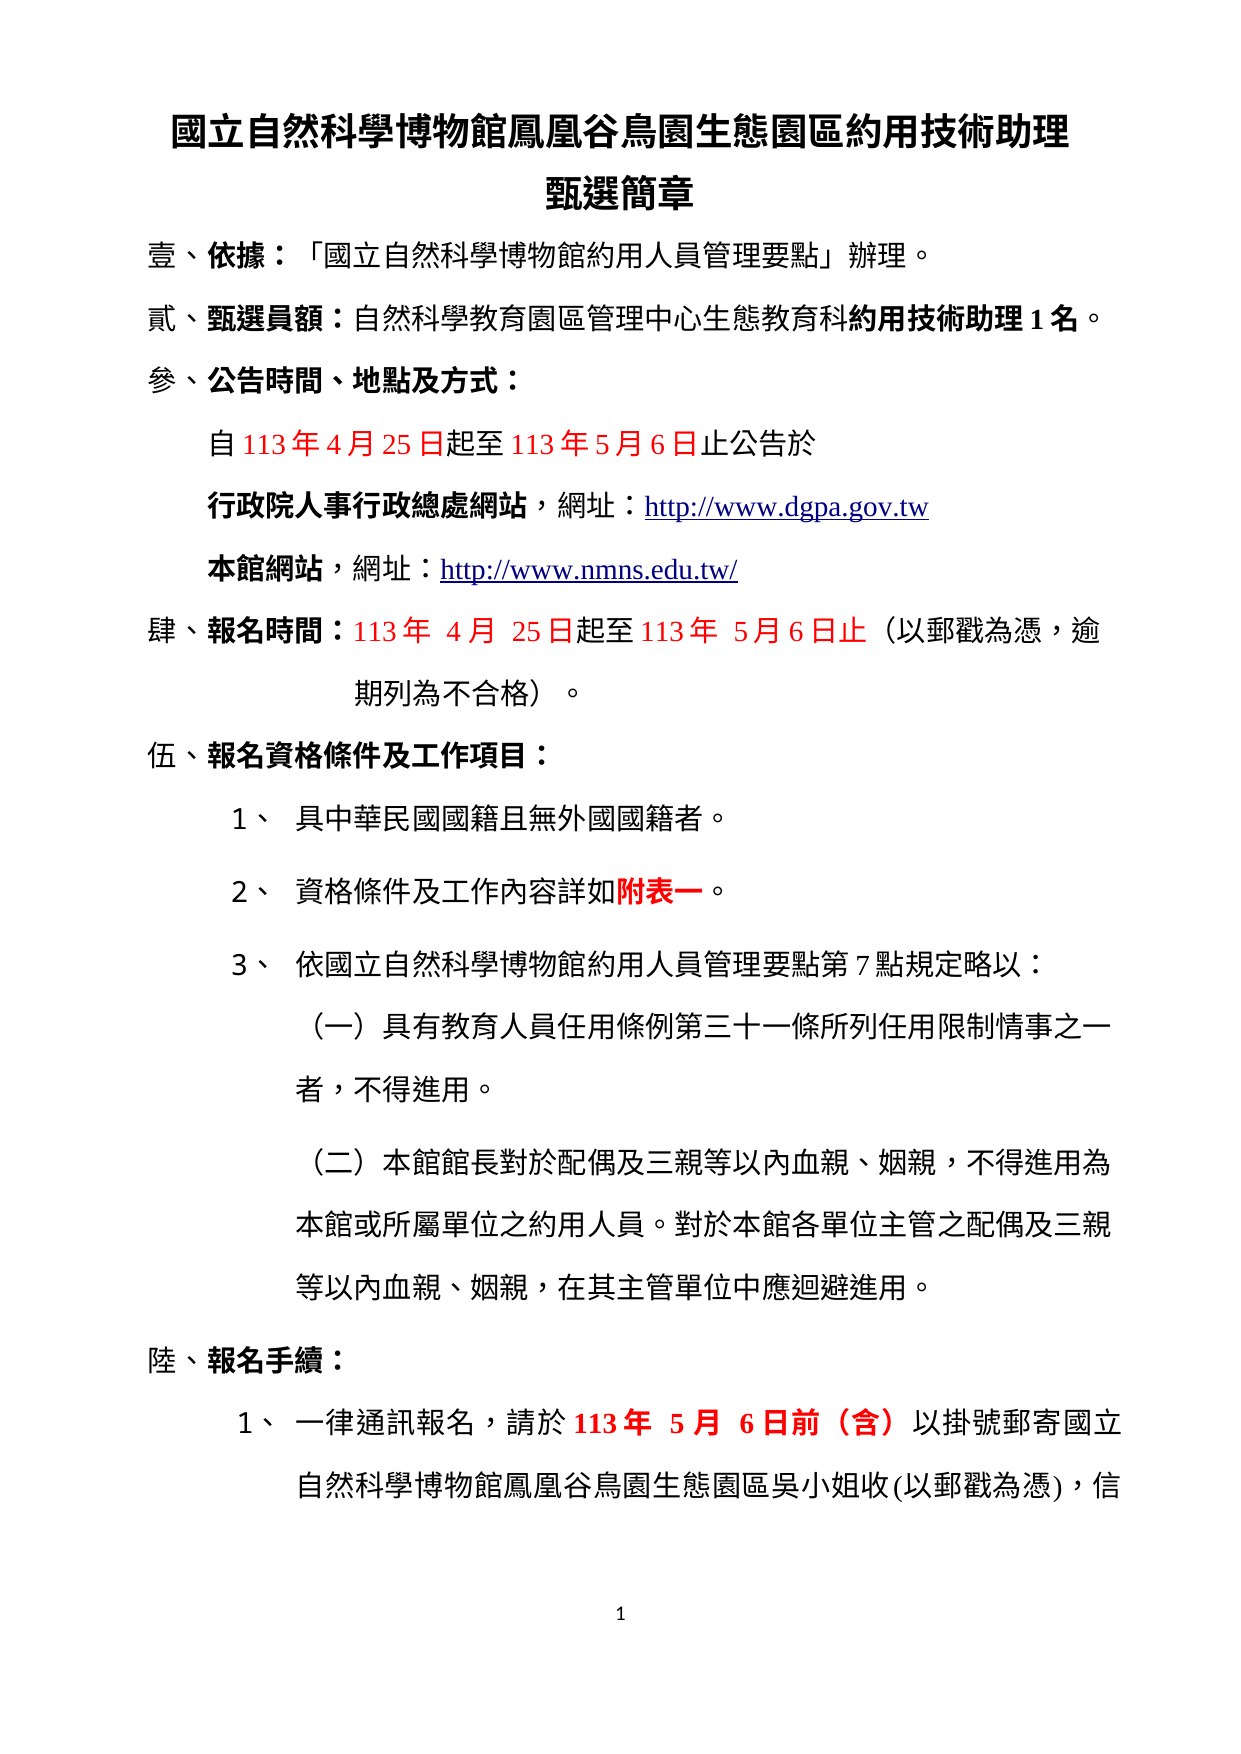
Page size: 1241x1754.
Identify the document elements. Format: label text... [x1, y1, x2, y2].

list 依據：「國立自然科學博物館約用人員管理要點」辦理。 [148, 212, 1122, 275]
text 國立自然科學博物館鳳凰谷鳥園生態園區約用技術助理 [118, 87, 1122, 150]
list 報名手續： [148, 1317, 1122, 1379]
text （二）本館館長對於配偶及三親等以內血親、姻親，不得進用為本館或所屬單位之約用人員。對於本館各單位主管之配偶及三親等以內血親、姻親，在其主管單位中應迴避進用。 [295, 1119, 1122, 1306]
text 行政院人事行政總處網站，網址：http://www.dgpa.gov.tw [207, 462, 1122, 525]
list 甄選員額：自然科學教育園區管理中心生態教育科約用技術助理1名。 [148, 275, 1122, 337]
text 自113年4月25日起至113年5月6日止公告於 [207, 400, 1122, 462]
list 報名資格條件及工作項目： [148, 712, 1122, 775]
list 依國立自然科學博物館約用人員管理要點第7點規定略以：（一）具有教育人員任用條例第三十一條所列任用限制情事之一者，不得進用。 [230, 921, 1122, 1108]
list 報名時間：113年 4 月 25日起至113年 5月6日止（以郵戳為憑，逾期列為不合格）。 [148, 587, 1122, 712]
list 公告時間、地點及方式： [148, 337, 1122, 400]
list 具中華民國國籍且無外國國籍者。 [230, 775, 1122, 837]
text 本館網站，網址：http://www.nmns.edu.tw/ [207, 525, 1122, 587]
text 甄選簡章 [118, 150, 1122, 212]
list 一律通訊報名，請於113年 5 月 6日前（含）以掛號郵寄國立自然科學博物館鳳凰谷鳥園生態園區吳小姐收(以郵戳為憑)，信 [236, 1379, 1122, 1504]
list 資格條件及工作內容詳如附表一。 [230, 848, 1122, 910]
